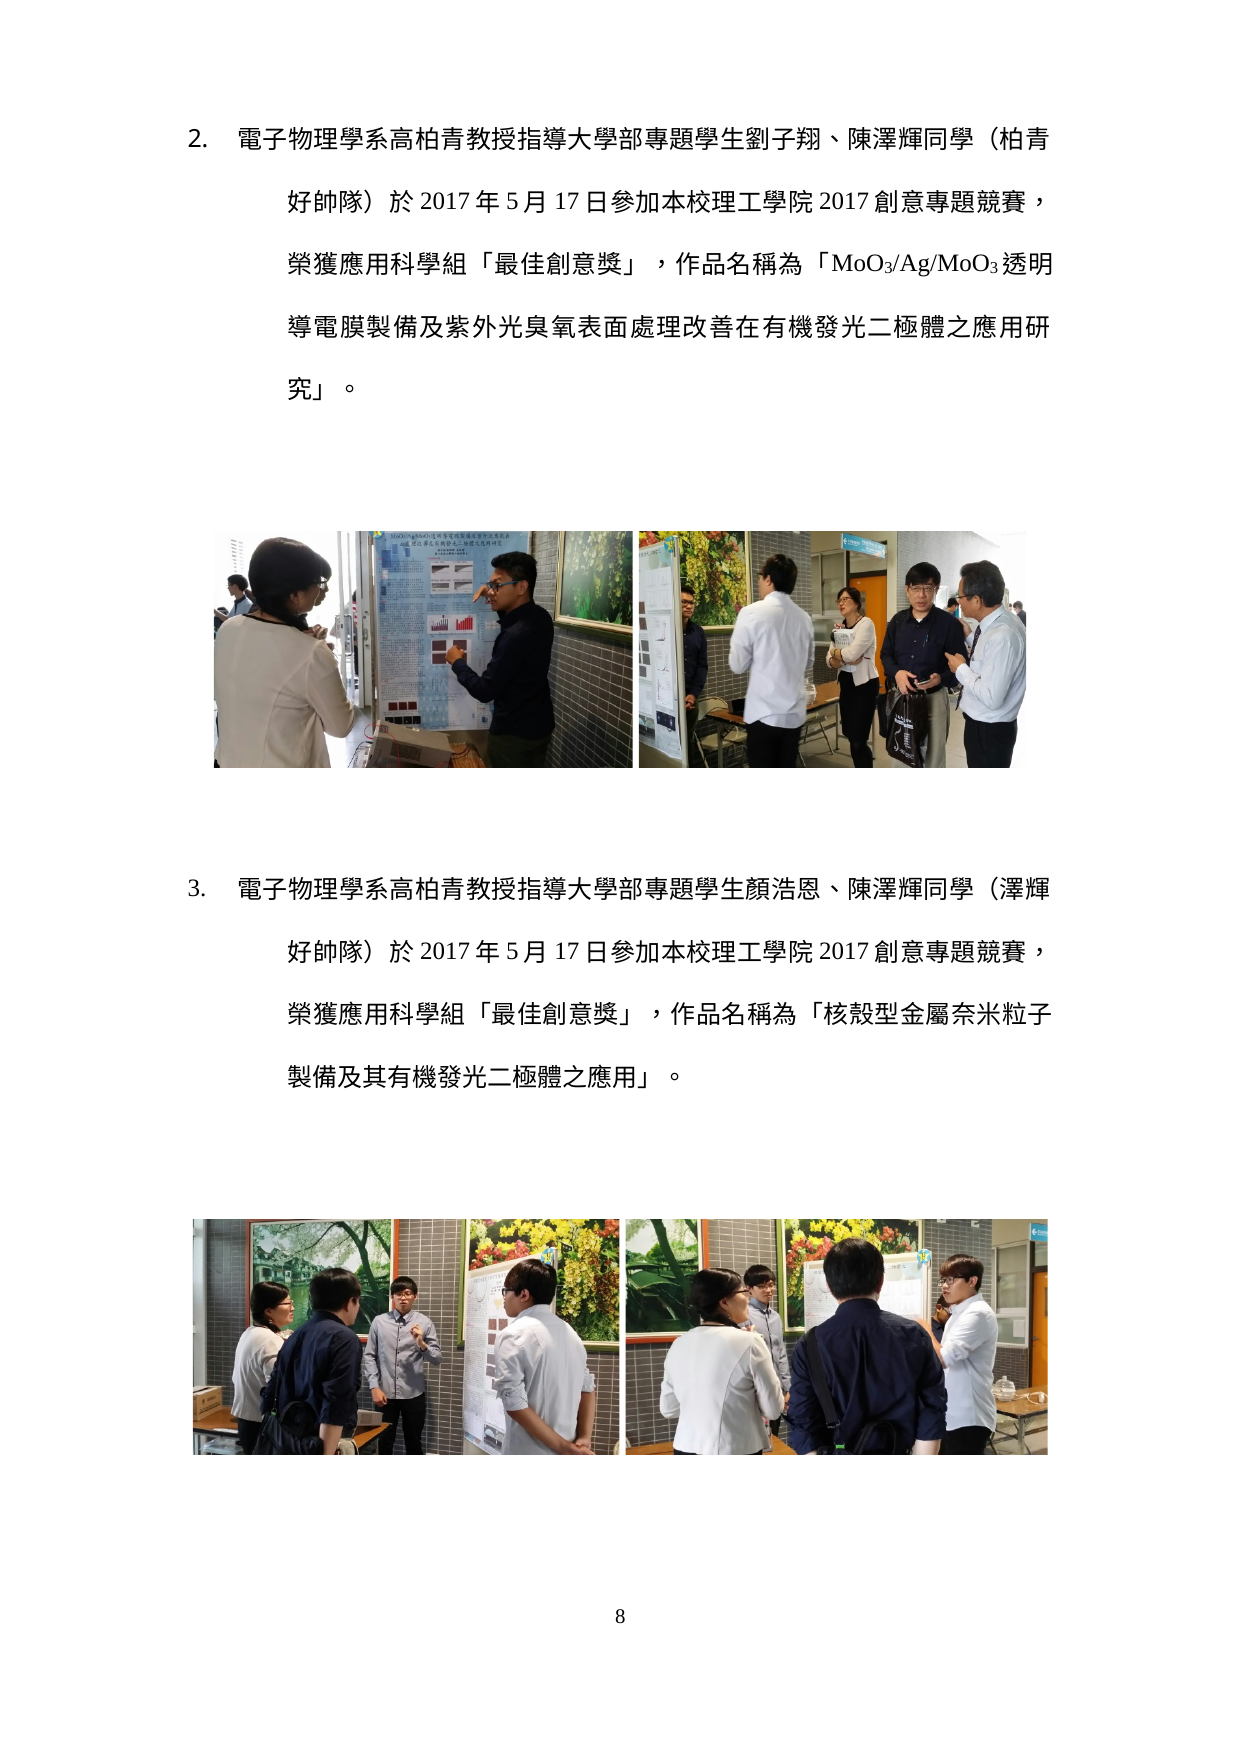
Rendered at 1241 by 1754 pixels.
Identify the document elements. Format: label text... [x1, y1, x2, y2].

list 電子物理學系高柏青教授指導大學部專題學生劉子翔、陳澤輝同學（柏青好帥隊）於2017年5月17日參加本校理工學院2017創意專題競賽，榮獲應用科學組「最佳創意獎」，作品名稱為「MoO3/Ag/MoO3透明導電膜製備及紫外光臭氧表面處理改善在有機發光二極體之應用研究」。 [187, 96, 1053, 409]
list 電子物理學系高柏青教授指導大學部專題學生顏浩恩、陳澤輝同學（澤輝好帥隊）於2017年5月17日參加本校理工學院2017創意專題競賽，榮獲應用科學組「最佳創意獎」，作品名稱為「核殼型金屬奈米粒子製備及其有機發光二極體之應用」。 [187, 846, 1053, 1096]
